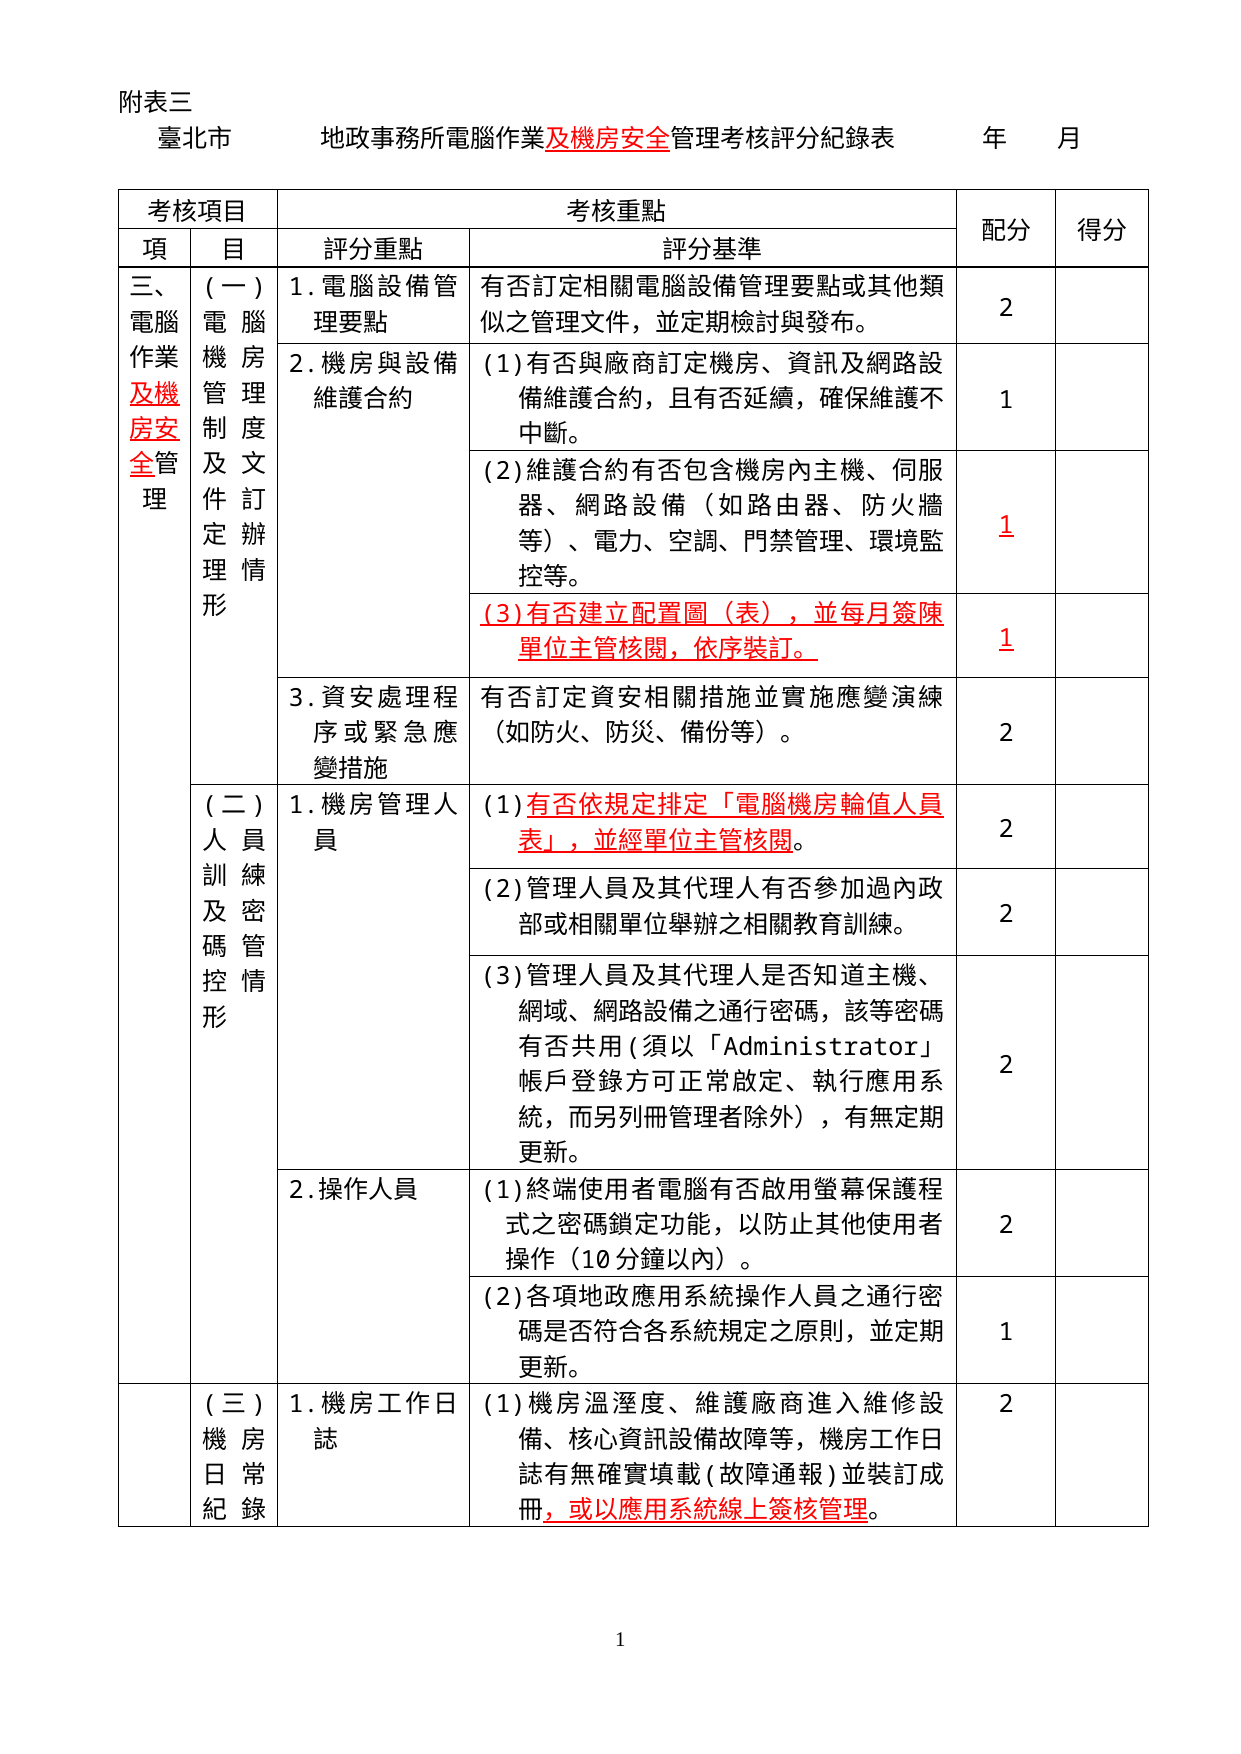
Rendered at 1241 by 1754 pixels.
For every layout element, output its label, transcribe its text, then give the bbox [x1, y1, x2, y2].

table_header 配分 [957, 190, 1055, 266]
table_cell [1056, 1277, 1148, 1383]
table_cell 評分基準 [470, 229, 956, 266]
table_cell 1.機房工作日誌 [278, 1384, 469, 1526]
table_cell 2 [957, 956, 1055, 1169]
table_cell 目 [191, 229, 277, 266]
table_cell 2 [957, 785, 1055, 868]
table_header 考核項目 [119, 190, 277, 228]
table_cell [1056, 956, 1148, 1169]
text 附表三 [118, 83, 1122, 119]
table_cell (1)終端使用者電腦有否啟用螢幕保護程式之密碼鎖定功能，以防止其他使用者操作（10分鐘以內）。 [470, 1170, 956, 1276]
table_cell 2 [957, 678, 1055, 784]
table_cell [1056, 1384, 1148, 1526]
table_cell 2 [957, 1384, 1055, 1526]
table_cell 2 [957, 268, 1055, 343]
table_cell 1.電腦設備管理要點 [278, 268, 469, 343]
table_cell [119, 784, 190, 1383]
table_cell [1056, 451, 1148, 593]
table_cell 1 [957, 1277, 1055, 1383]
table_cell (2)維護合約有否包含機房內主機、伺服器、網路設備（如路由器、防火牆等）、電力、空調、門禁管理、環境監控等。 [470, 451, 956, 593]
table_cell (2)管理人員及其代理人有否參加過內政部或相關單位舉辦之相關教育訓練。 [470, 869, 956, 955]
table_cell 1 [957, 344, 1055, 450]
table_cell (一)電腦機房管理制度及文件訂定辦理情形 [191, 268, 277, 784]
table_cell (1)有否與廠商訂定機房、資訊及網路設備維護合約，且有否延續，確保維護不中斷。 [470, 344, 956, 450]
table_cell 1 [957, 594, 1055, 677]
table_cell 三、電腦作業及機房安全管理 [119, 268, 190, 784]
table_cell (3)管理人員及其代理人是否知道主機、網域、網路設備之通行密碼，該等密碼有否共用(須以「Administrator」帳戶登錄方可正常啟定、執行應用系統，而另列冊管理者除外），有無定期更新。 [470, 956, 956, 1169]
table_cell [1056, 1170, 1148, 1276]
table_cell [1056, 678, 1148, 784]
table_cell 有否訂定相關電腦設備管理要點或其他類似之管理文件，並定期檢討與發布。 [470, 268, 956, 343]
table_cell 評分重點 [278, 229, 469, 266]
table_cell 有否訂定資安相關措施並實施應變演練（如防火、防災、備份等）。 [470, 678, 956, 784]
table_cell 1.機房管理人員 [278, 785, 469, 1169]
table_cell [1056, 869, 1148, 955]
table_cell (1)機房溫溼度、維護廠商進入維修設備、核心資訊設備故障等，機房工作日誌有無確實填載(故障通報)並裝訂成冊，或以應用系統線上簽核管理。 [470, 1384, 956, 1526]
table_cell [1056, 594, 1148, 677]
table_cell [1056, 344, 1148, 450]
table_cell (三)機房日常紀錄 [191, 1384, 277, 1526]
table_cell (2)各項地政應用系統操作人員之通行密碼是否符合各系統規定之原則，並定期更新。 [470, 1277, 956, 1383]
text 臺北市 地政事務所電腦作業及機房安全管理考核評分紀錄表 年 月 [118, 119, 1122, 155]
table_cell (二)人員訓練及密碼管控情形 [191, 785, 277, 1383]
table_cell 項 [119, 229, 190, 266]
table_header 考核重點 [278, 190, 956, 228]
table_header 得分 [1056, 190, 1148, 266]
table_cell 2 [957, 1170, 1055, 1276]
table_cell (1)有否依規定排定「電腦機房輪值人員表」，並經單位主管核閱。 [470, 785, 956, 868]
table_cell 2 [957, 869, 1055, 955]
table_cell [119, 1384, 190, 1526]
table_cell 2.機房與設備維護合約 [278, 344, 469, 677]
table_cell 1 [957, 451, 1055, 593]
table_cell 2.操作人員 [278, 1170, 469, 1383]
table_cell 3.資安處理程序或緊急應變措施 [278, 678, 469, 784]
table_cell [1056, 268, 1148, 343]
table_cell (3)有否建立配置圖（表），並每月簽陳單位主管核閱，依序裝訂。 [470, 594, 956, 677]
table_cell [1056, 785, 1148, 868]
